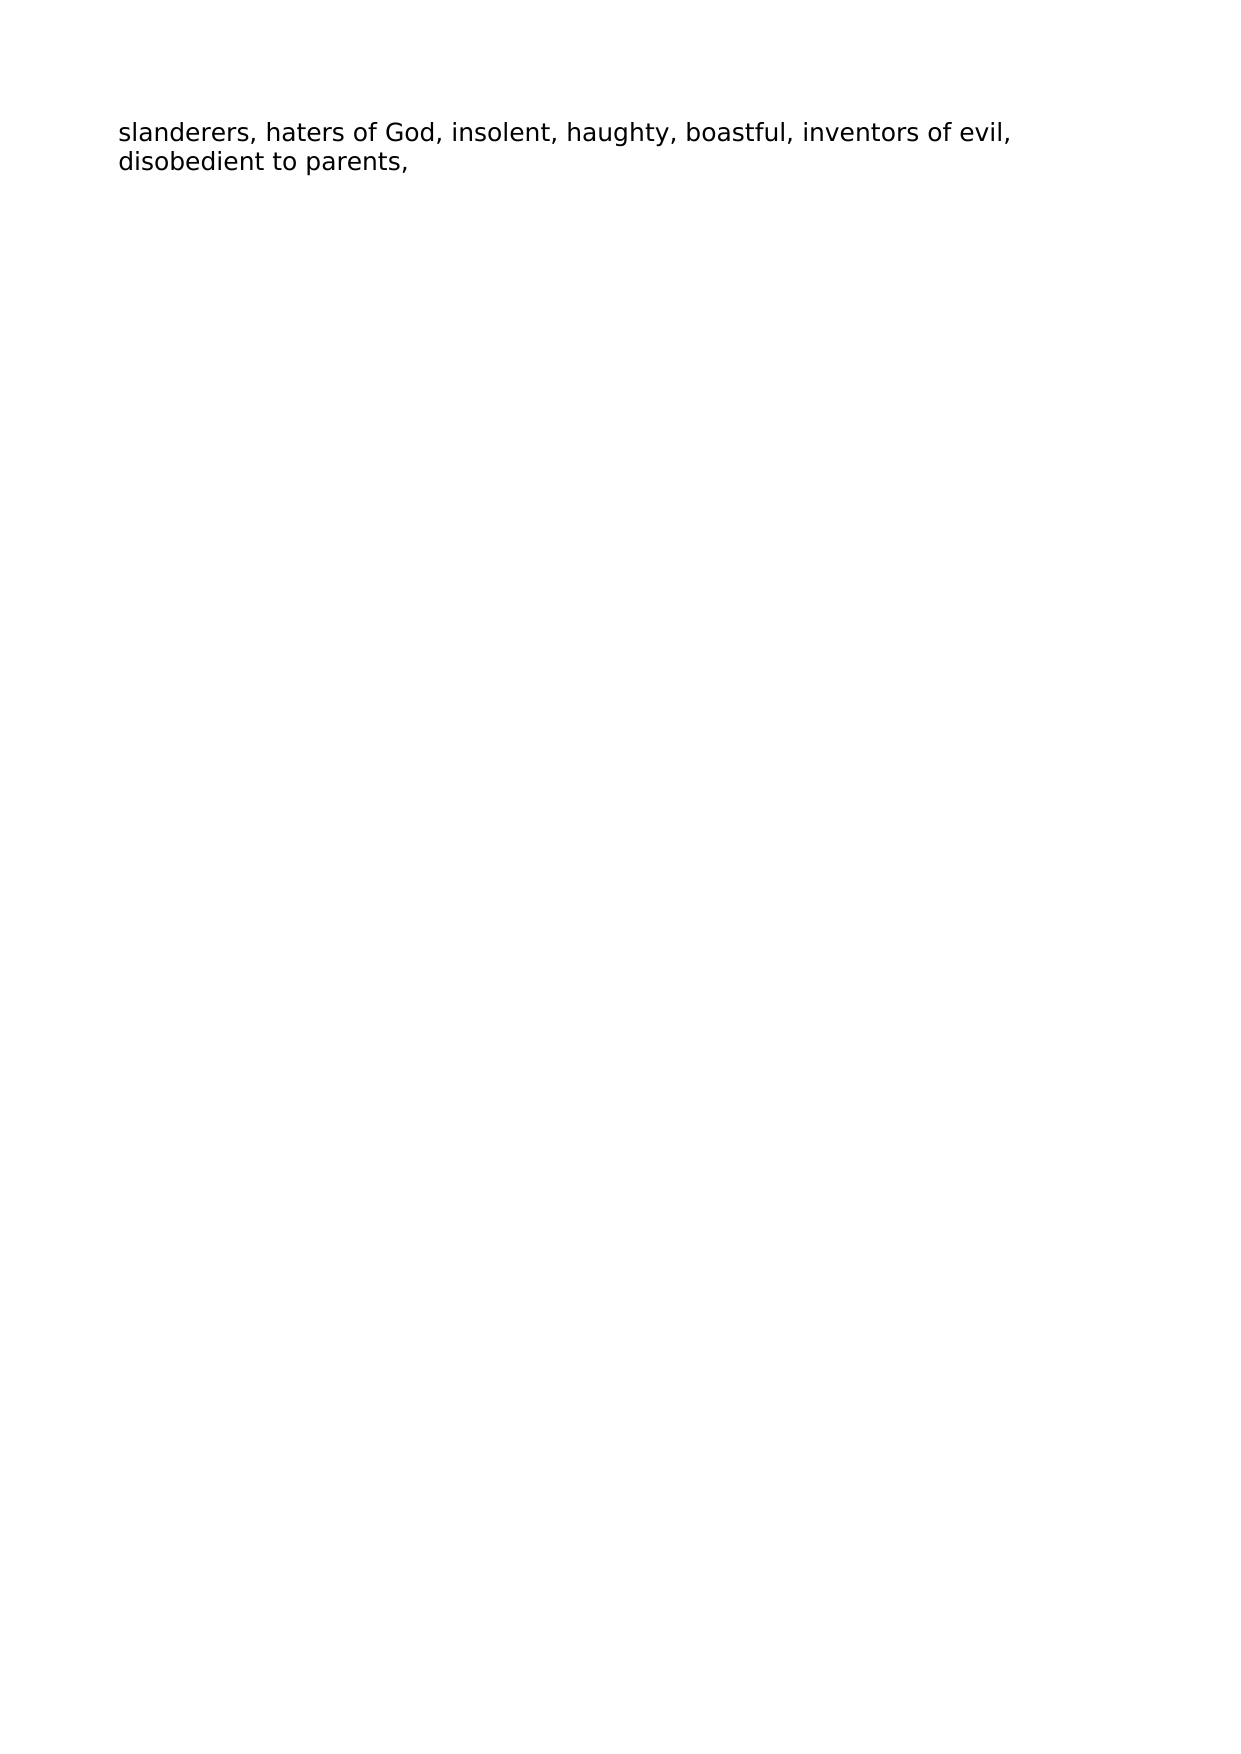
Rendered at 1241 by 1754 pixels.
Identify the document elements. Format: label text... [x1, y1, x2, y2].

text slanderers, haters of God, insolent, haughty, boastful, inventors of evil, disobedient to parents, [118, 118, 1122, 176]
